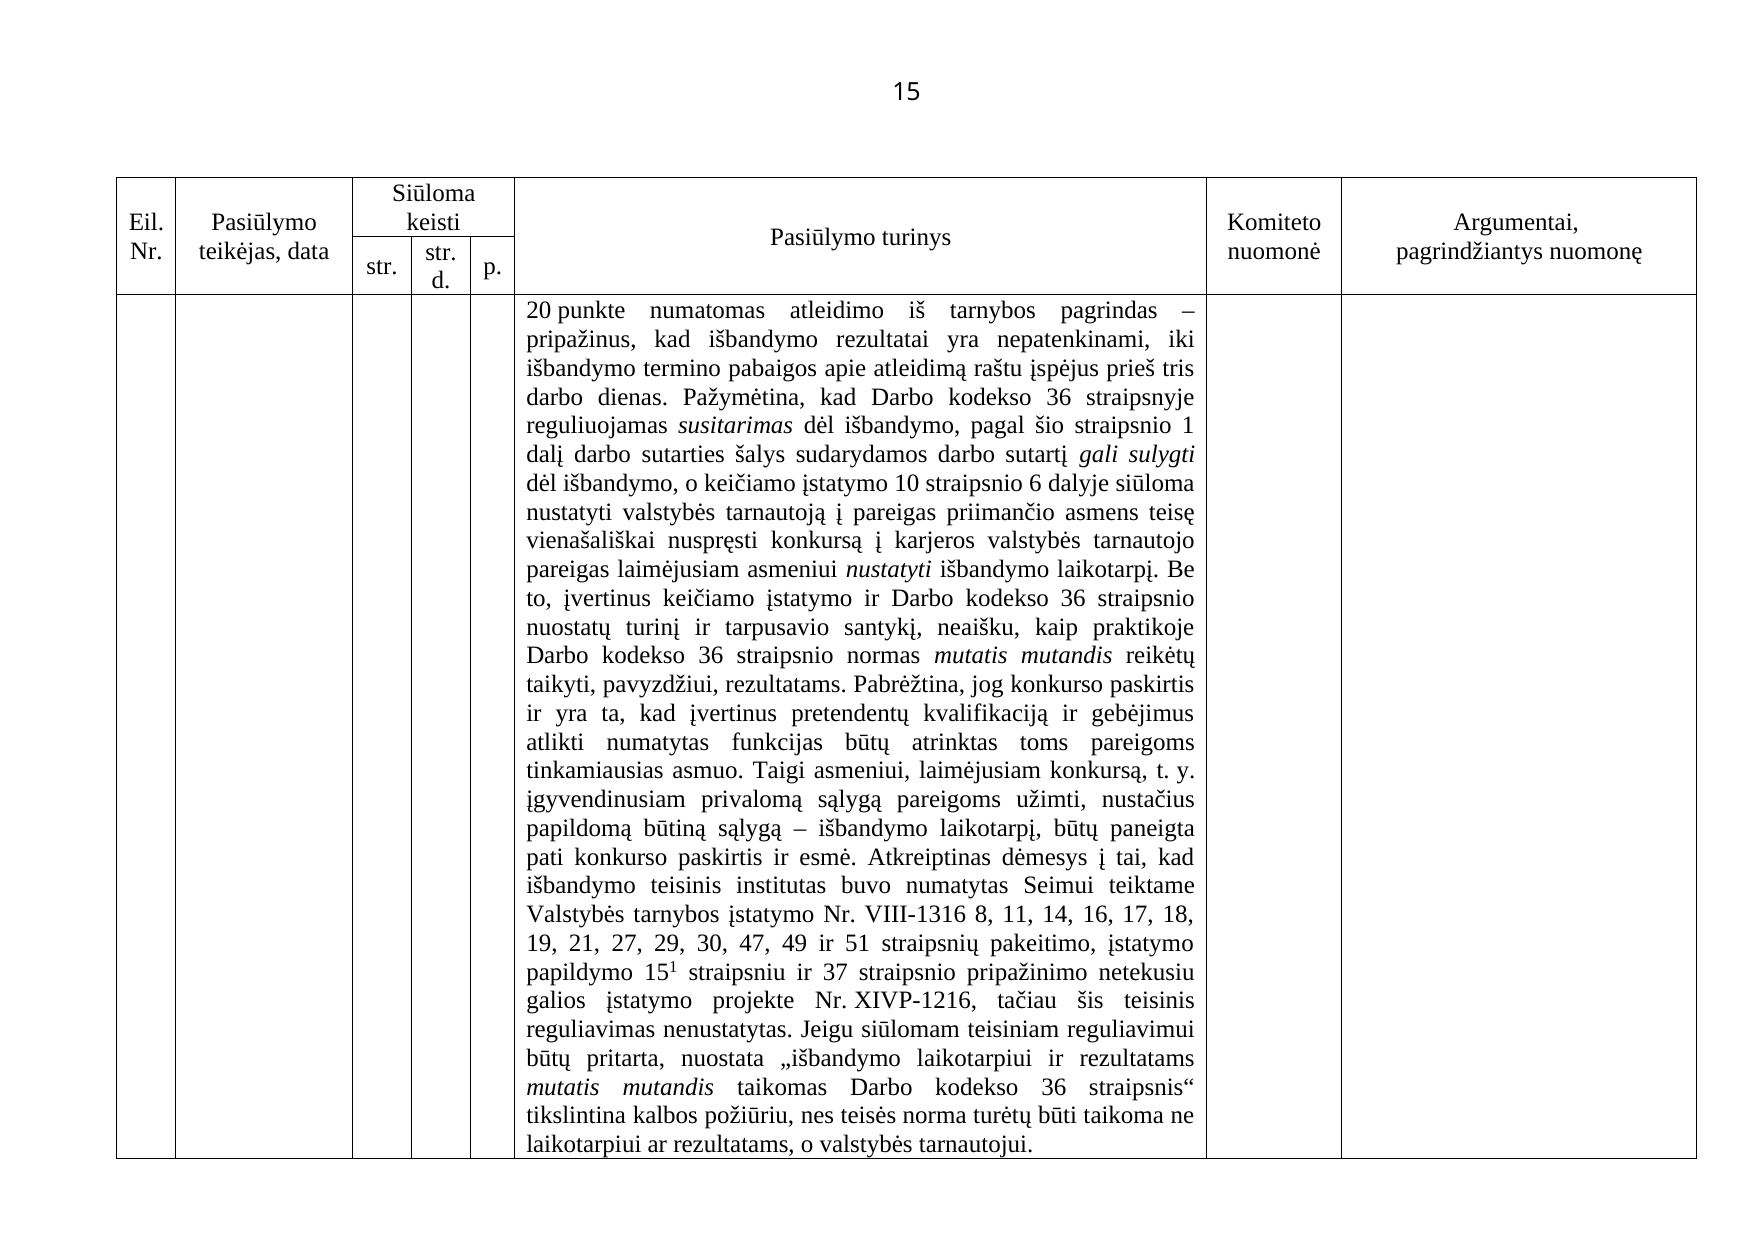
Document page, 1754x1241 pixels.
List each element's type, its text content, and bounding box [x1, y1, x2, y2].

table_cell [412, 295, 470, 1158]
table_cell [1342, 295, 1696, 1158]
table_cell p. [471, 237, 514, 294]
table_cell str. [353, 237, 411, 294]
table_header Siūloma keisti [353, 178, 514, 236]
table_header Pasiūlymo teikėjas, data [176, 178, 352, 294]
table_cell [176, 295, 352, 1158]
table_cell [353, 295, 411, 1158]
table_header Eil. Nr. [117, 178, 175, 294]
table_cell str. d. [412, 237, 470, 294]
table_cell [117, 295, 175, 1158]
table_cell [1207, 295, 1341, 1158]
table_header Pasiūlymo turinys [515, 178, 1206, 294]
table_cell 20 punkte numatomas atleidimo iš tarnybos pagrindas – pripažinus, kad išbandymo rezultatai yra nepatenkinami, iki išbandymo termino pabaigos apie atleidimą raštu įspėjus prieš tris darbo dienas. Pažymėtina, kad Darbo kodekso 36 straipsnyje reguliuojamas susitarimas dėl išbandymo, pagal šio straipsnio 1 dalį darbo sutarties šalys sudarydamos darbo sutartį gali sulygti dėl išbandymo, o keičiamo įstatymo 10 straipsnio 6 dalyje siūloma nustatyti valstybės tarnautoją į pareigas priimančio asmens teisę vienašališkai nuspręsti konkursą į karjeros valstybės tarnautojo pareigas laimėjusiam asmeniui nustatyti išbandymo laikotarpį. Be to, įvertinus keičiamo įstatymo ir Darbo kodekso 36 straipsnio nuostatų turinį ir tarpusavio santykį, neaišku, kaip praktikoje Darbo kodekso 36 straipsnio normas mutatis mutandis reikėtų taikyti, pavyzdžiui, rezultatams. Pabrėžtina, jog konkurso paskirtis ir yra ta, kad įvertinus pretendentų kvalifikaciją ir gebėjimus atlikti numatytas funkcijas būtų atrinktas toms pareigoms tinkamiausias asmuo. Taigi asmeniui, laimėjusiam konkursą, t. y. įgyvendinusiam privalomą sąlygą pareigoms užimti, nustačius papildomą būtiną sąlygą – išbandymo laikotarpį, būtų paneigta pati konkurso paskirtis ir esmė. Atkreiptinas dėmesys į tai, kad išbandymo teisinis institutas buvo numatytas Seimui teiktame Valstybės tarnybos įstatymo Nr. VIII-1316 8, 11, 14, 16, 17, 18, 19, 21, 27, 29, 30, 47, 49 ir 51 straipsnių pakeitimo, įstatymo papildymo 151 straipsniu ir 37 straipsnio pripažinimo netekusiu galios įstatymo projekte Nr. XIVP-1216, tačiau šis teisinis reguliavimas nenustatytas. Jeigu siūlomam teisiniam reguliavimui būtų pritarta, nuostata „išbandymo laikotarpiui ir rezultatams mutatis mutandis taikomas Darbo kodekso 36 straipsnis“ tikslintina kalbos požiūriu, nes teisės norma turėtų būti taikoma ne laikotarpiui ar rezultatams, o valstybės tarnautojui. [515, 295, 1206, 1158]
table_header Komiteto nuomonė [1207, 178, 1341, 294]
table_cell [471, 295, 514, 1158]
table_header Argumentai, pagrindžiantys nuomonę [1342, 178, 1696, 294]
